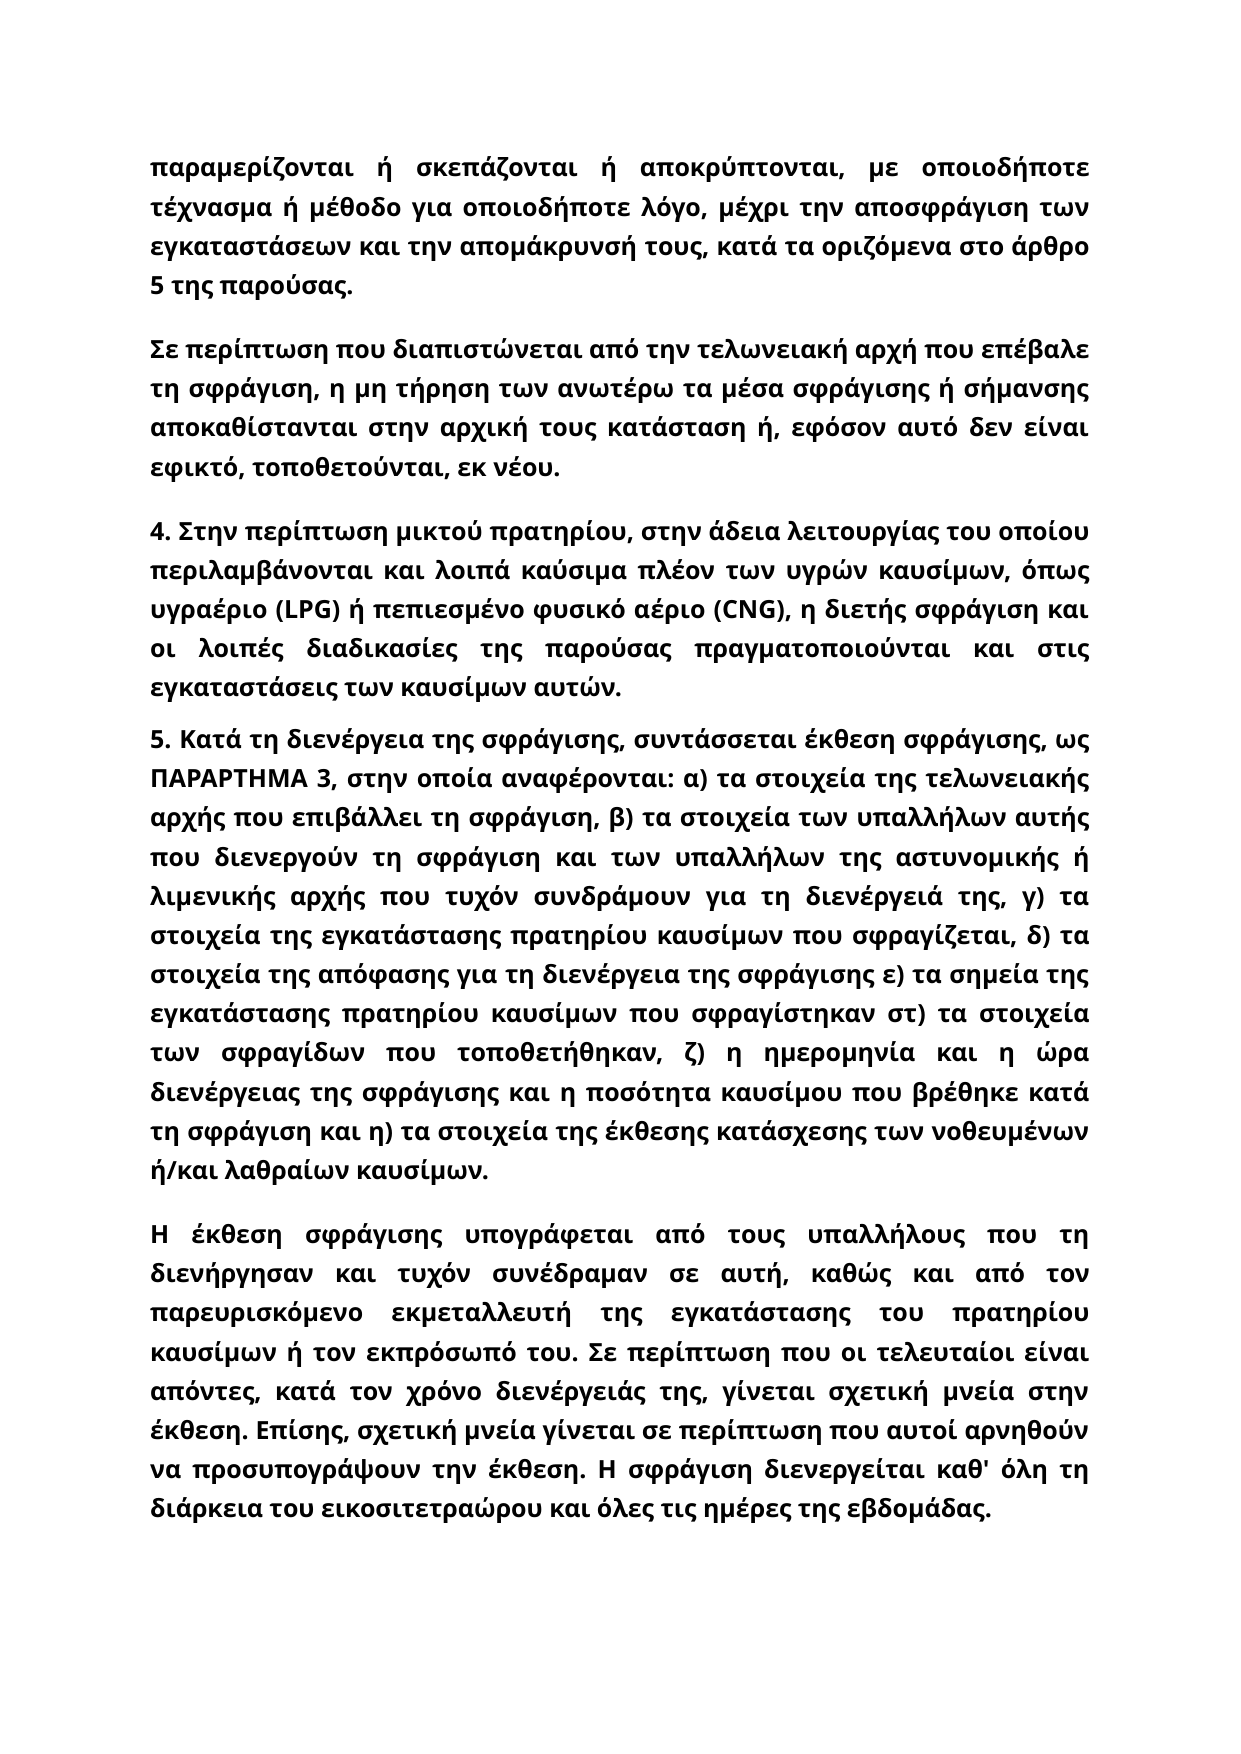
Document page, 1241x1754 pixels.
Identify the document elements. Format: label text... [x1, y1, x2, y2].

text 4. Στην περίπτωση μικτού πρατηρίου, στην άδεια λειτουργίας του οποίου περιλαμβάνονται και λοιπά καύσιμα πλέον των υγρών καυσίμων, όπως υγραέριο (LPG) ή πεπιεσμένο φυσικό αέριο (CNG), η διετής σφράγιση και οι λοιπές διαδικασίες της παρούσας πραγματοποιούνται και στις εγκαταστάσεις των καυσίμων αυτών. [150, 513, 1090, 704]
text Η έκθεση σφράγισης υπογράφεται από τους υπαλλήλους που τη διενήργησαν και τυχόν συνέδραμαν σε αυτή, καθώς και από τον παρευρισκόμενο εκμεταλλευτή της εγκατάστασης του πρατηρίου καυσίμων ή τον εκπρόσωπό του. Σε περίπτωση που οι τελευταίοι είναι απόντες, κατά τον χρόνο διενέργειάς της, γίνεται σχετική μνεία στην έκθεση. Επίσης, σχετική μνεία γίνεται σε περίπτωση που αυτοί αρνηθούν να προσυπογράψουν την έκθεση. Η σφράγιση διενεργείται καθ' όλη τη διάρκεια του εικοσιτετραώρου και όλες τις ημέρες της εβδομάδας. [150, 1217, 1090, 1525]
text Σε περίπτωση που διαπιστώνεται από την τελωνειακή αρχή που επέβαλε τη σφράγιση, η μη τήρηση των ανωτέρω τα μέσα σφράγισης ή σήμανσης αποκαθίστανται στην αρχική τους κατάσταση ή, εφόσον αυτό δεν είναι εφικτό, τοποθετούνται, εκ νέου. [150, 332, 1090, 483]
text παραμερίζονται ή σκεπάζονται ή αποκρύπτονται, με οποιοδήποτε τέχνασμα ή μέθοδο για οποιοδήποτε λόγο, μέχρι την αποσφράγιση των εγκαταστάσεων και την απομάκρυνσή τους, κατά τα οριζόμενα στο άρθρο 5 της παρούσας. [150, 150, 1090, 302]
text 5. Κατά τη διενέργεια της σφράγισης, συντάσσεται έκθεση σφράγισης, ως ΠΑΡΑΡΤΗΜΑ 3, στην οποία αναφέρονται: α) τα στοιχεία της τελωνειακής αρχής που επιβάλλει τη σφράγιση, β) τα στοιχεία των υπαλλήλων αυτής που διενεργούν τη σφράγιση και των υπαλλήλων της αστυνομικής ή λιμενικής αρχής που τυχόν συνδράμουν για τη διενέργειά της, γ) τα στοιχεία της εγκατάστασης πρατηρίου καυσίμων που σφραγίζεται, δ) τα στοιχεία της απόφασης για τη διενέργεια της σφράγισης ε) τα σημεία της εγκατάστασης πρατηρίου καυσίμων που σφραγίστηκαν στ) τα στοιχεία των σφραγίδων που τοποθετήθηκαν, ζ) η ημερομηνία και η ώρα διενέργειας της σφράγισης και η ποσότητα καυσίμου που βρέθηκε κατά τη σφράγιση και η) τα στοιχεία της έκθεσης κατάσχεσης των νοθευμένων ή/και λαθραίων καυσίμων. [150, 722, 1090, 1187]
